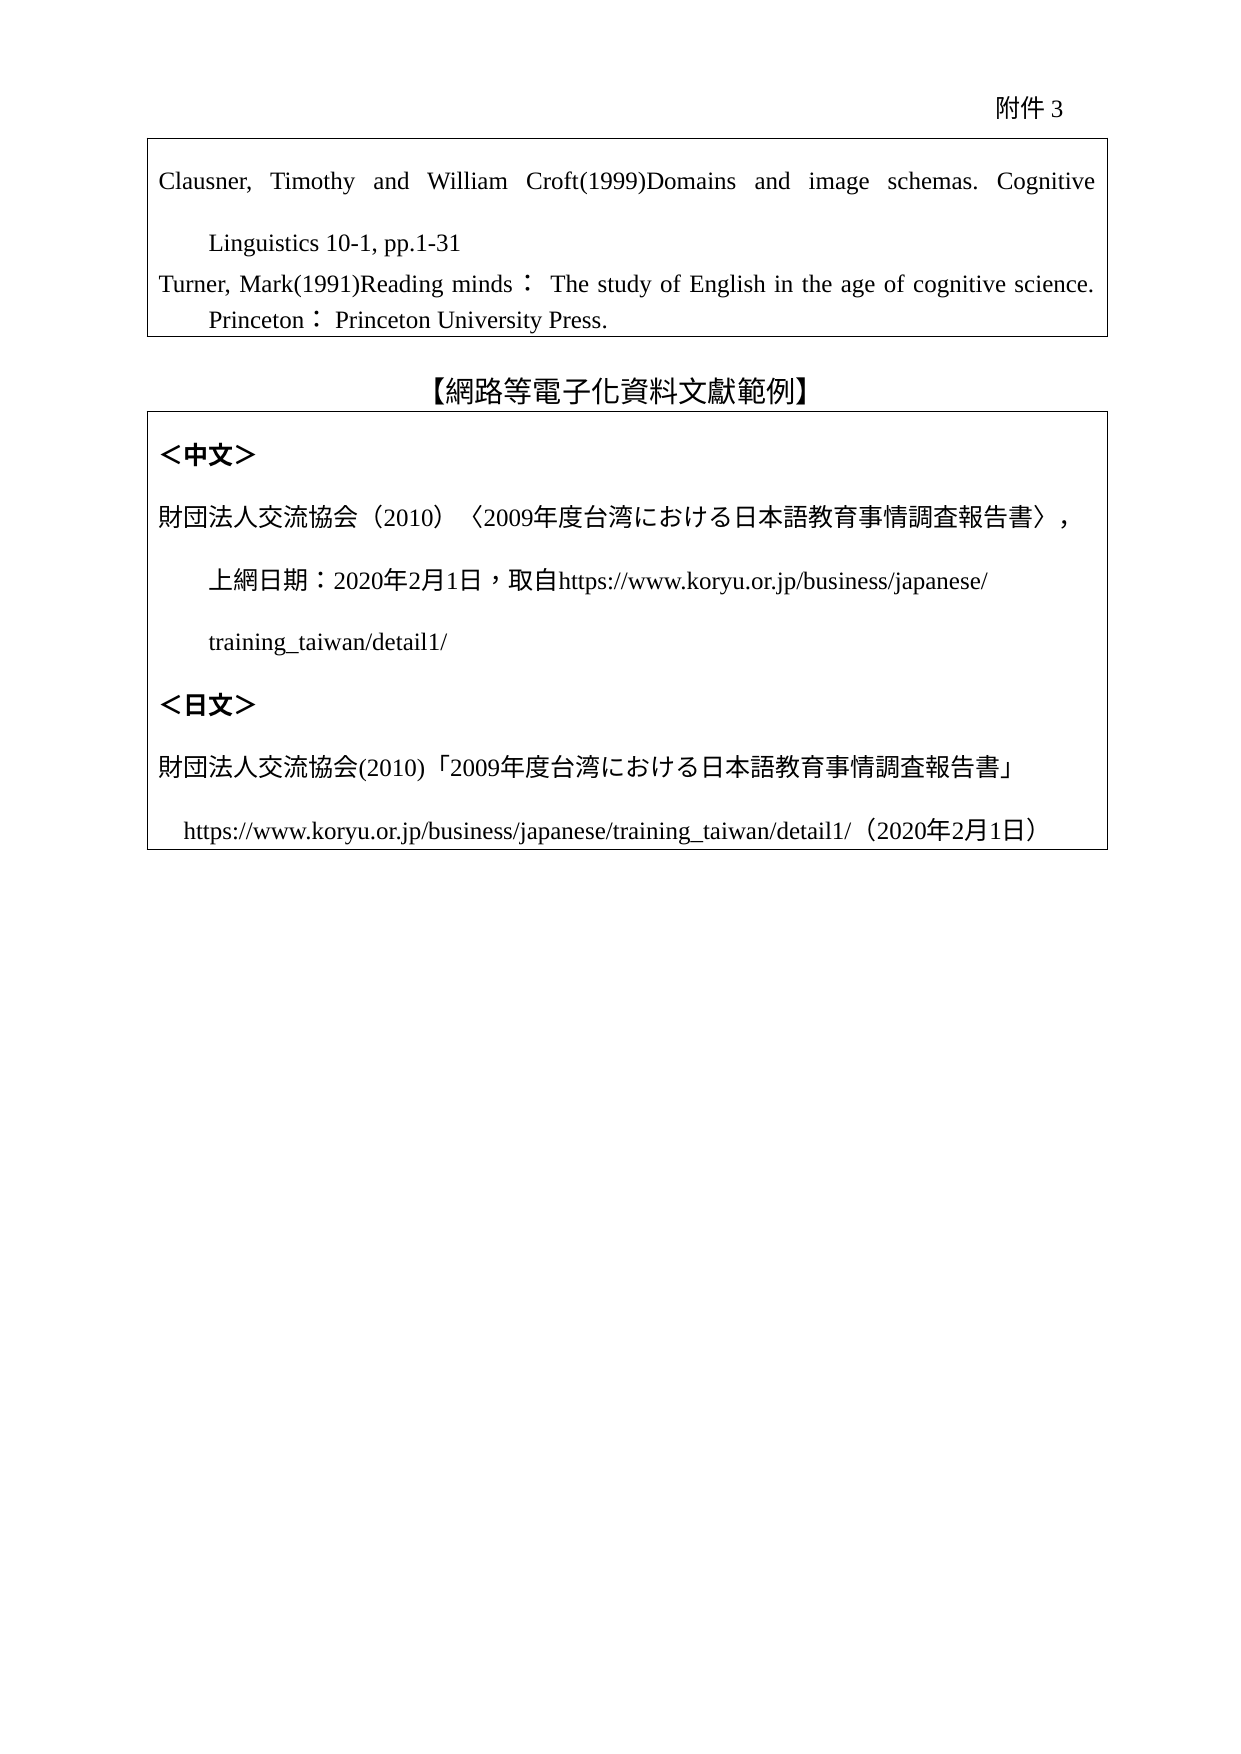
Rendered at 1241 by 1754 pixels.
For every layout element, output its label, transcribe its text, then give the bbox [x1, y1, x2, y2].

text 【網路等電子化資料文獻範例】 [177, 368, 1063, 411]
table_header ＜中文＞ 財団法人交流協会（2010）〈2009年度台湾における日本語教育事情調査報告書〉，上網日期：2020年2月1日，取自https://www.koryu.or.jp/business/japanese/training_taiwan/detail1/ ＜日文＞ 財団法人交流協会(2010)「2009年度台湾における日本語教育事情調査報告書」 https://www.koryu.or.jp/business/japanese/training_taiwan/detail1/（2020年2月1日） [148, 412, 1107, 849]
table_header Clausner, Timothy and William Croft(1999)Domains and image schemas. Cognitive Linguistics 10-1, pp.1-31 Turner, Mark(1991)Reading minds： The study of English in the age of cognitive science. Princeton： Princeton University Press. [148, 139, 1107, 336]
